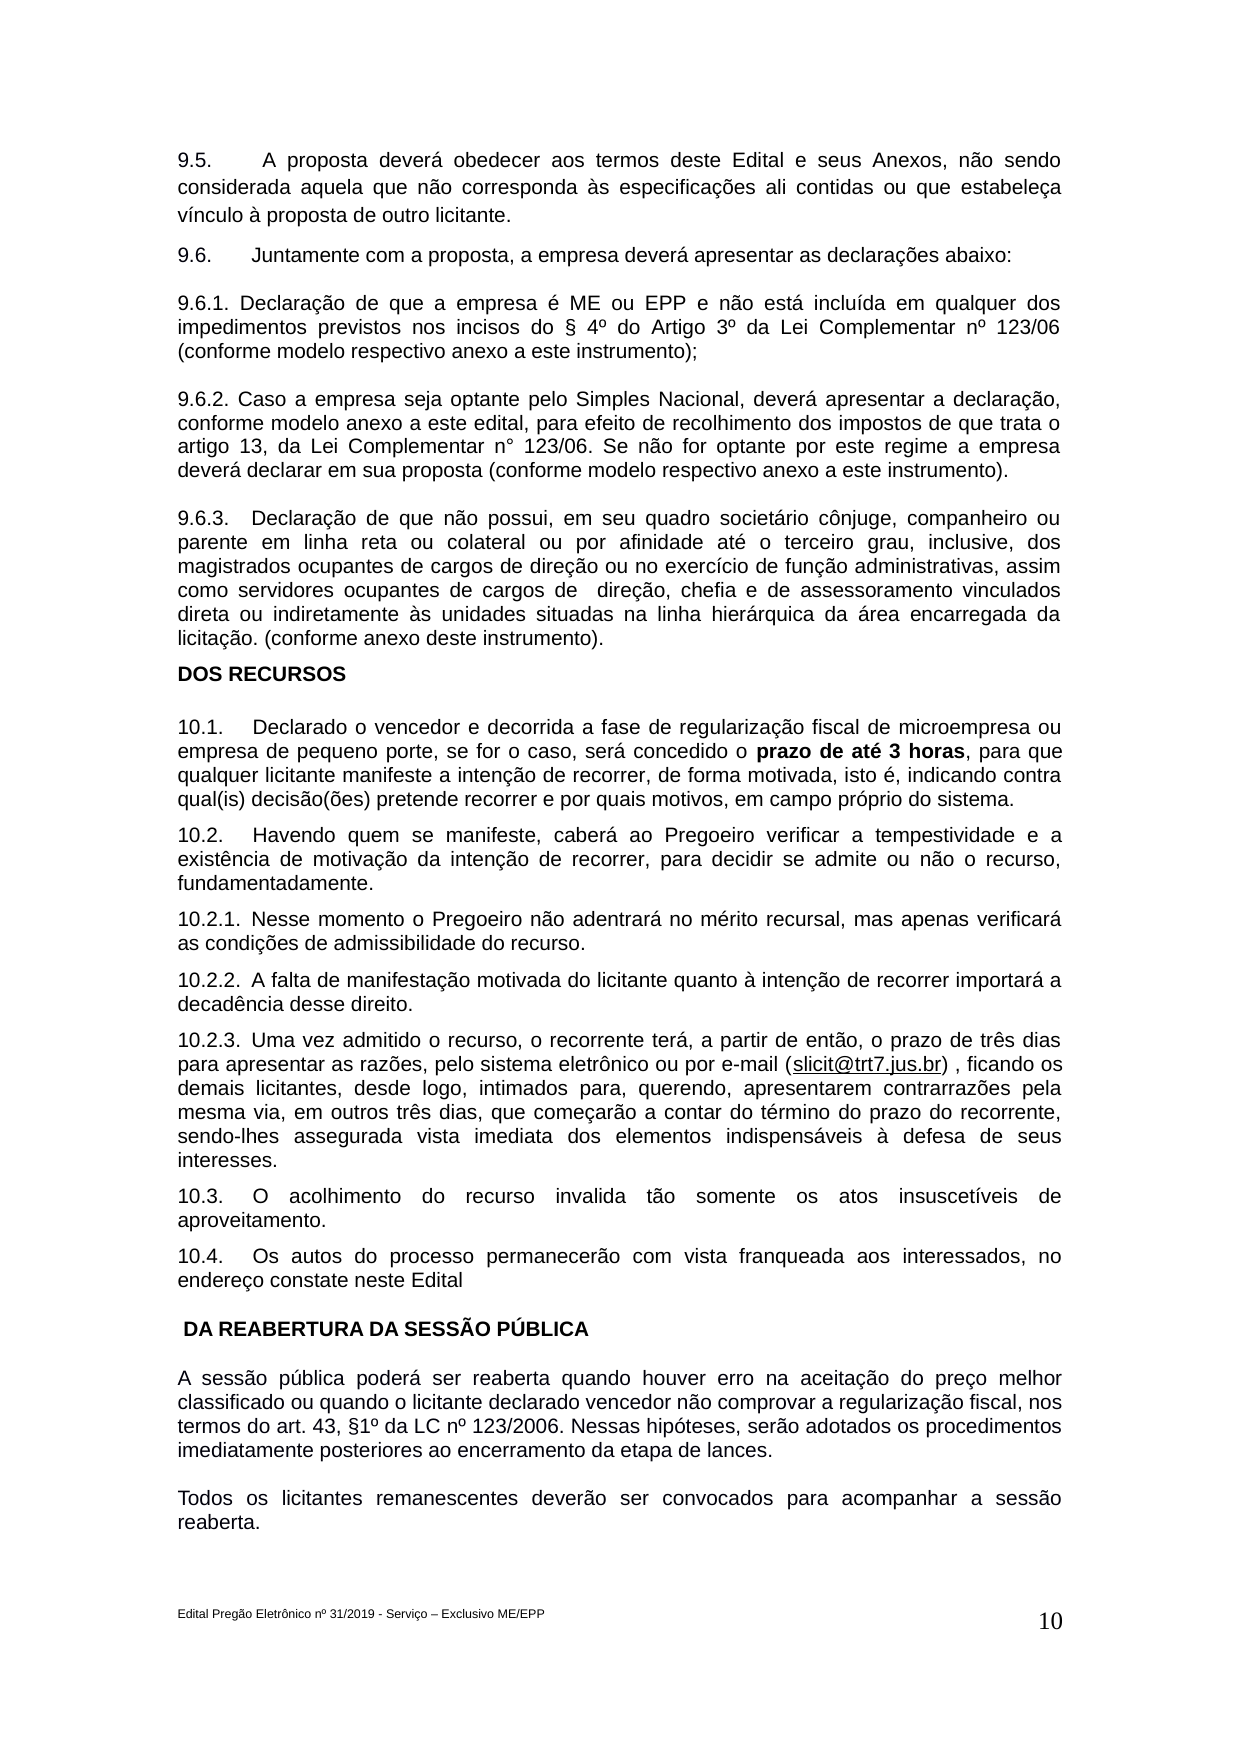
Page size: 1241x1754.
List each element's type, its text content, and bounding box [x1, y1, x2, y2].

list A falta de manifestação motivada do licitante quanto à intenção de recorrer importará a decadência desse direito. [177, 967, 1063, 1015]
text 9.6.2. Caso a empresa seja optante pelo Simples Nacional, deverá apresentar a declaração, conforme modelo anexo a este edital, para efeito de recolhimento dos impostos de que trata o artigo 13, da Lei Complementar n° 123/06. Se não for optante por este regime a empresa deverá declarar em sua proposta (conforme modelo respectivo anexo a este instrumento). [177, 386, 1062, 482]
list Juntamente com a proposta, a empresa deverá apresentar as declarações abaixo: [177, 243, 1062, 267]
text 9.6.1. Declaração de que a empresa é ME ou EPP e não está incluída em qualquer dos impedimentos previstos nos incisos do § 4º do Artigo 3º da Lei Complementar nº 123/06 (conforme modelo respectivo anexo a este instrumento); [177, 291, 1062, 362]
subtitle DOS RECURSOS [177, 662, 1063, 686]
subtitle Todos os licitantes remanescentes deverão ser convocados para acompanhar a sessão reaberta. [177, 1486, 1063, 1534]
list A proposta deverá obedecer aos termos deste Edital e seus Anexos, não sendo considerada aquela que não corresponda às especificações ali contidas ou que estabeleça vínculo à proposta de outro licitante. [177, 148, 1063, 227]
list Os autos do processo permanecerão com vista franqueada aos interessados, no endereço constate neste Edital [177, 1244, 1063, 1292]
list Nesse momento o Pregoeiro não adentrará no mérito recursal, mas apenas verificará as condições de admissibilidade do recurso. [177, 907, 1063, 955]
list Declaração de que não possui, em seu quadro societário cônjuge, companheiro ou parente em linha reta ou colateral ou por afinidade até o terceiro grau, inclusive, dos magistrados ocupantes de cargos de direção ou no exercício de função administrativas, assim como servidores ocupantes de cargos de direção, chefia e de assessoramento vinculados direta ou indiretamente às unidades situadas na linha hierárquica da área encarregada da licitação. (conforme anexo deste instrumento). [177, 506, 1062, 650]
list Havendo quem se manifeste, caberá ao Pregoeiro verificar a tempestividade e a existência de motivação da intenção de recorrer, para decidir se admite ou não o recurso, fundamentadamente. [177, 823, 1063, 895]
subtitle A sessão pública poderá ser reaberta quando houver erro na aceitação do preço melhor classificado ou quando o licitante declarado vencedor não comprovar a regularização fiscal, nos termos do art. 43, §1º da LC nº 123/2006. Nessas hipóteses, serão adotados os procedimentos imediatamente posteriores ao encerramento da etapa de lances. [177, 1366, 1063, 1461]
list Declarado o vencedor e decorrida a fase de regularização fiscal de microempresa ou empresa de pequeno porte, se for o caso, será concedido o prazo de até 3 horas, para que qualquer licitante manifeste a intenção de recorrer, de forma motivada, isto é, indicando contra qual(is) decisão(ões) pretende recorrer e por quais motivos, em campo próprio do sistema. [177, 714, 1063, 810]
subtitle DA REABERTURA DA SESSÃO PÚBLICA [177, 1317, 1063, 1341]
list O acolhimento do recurso invalida tão somente os atos insuscetíveis de aproveitamento. [177, 1184, 1063, 1232]
list Uma vez admitido o recurso, o recorrente terá, a partir de então, o prazo de três dias para apresentar as razões, pelo sistema eletrônico ou por e-mail (slicit@trt7.jus.br) , ficando os demais licitantes, desde logo, intimados para, querendo, apresentarem contrarrazões pela mesma via, em outros três dias, que começarão a contar do término do prazo do recorrente, sendo-lhes assegurada vista imediata dos elementos indispensáveis à defesa de seus interesses. [177, 1028, 1063, 1171]
